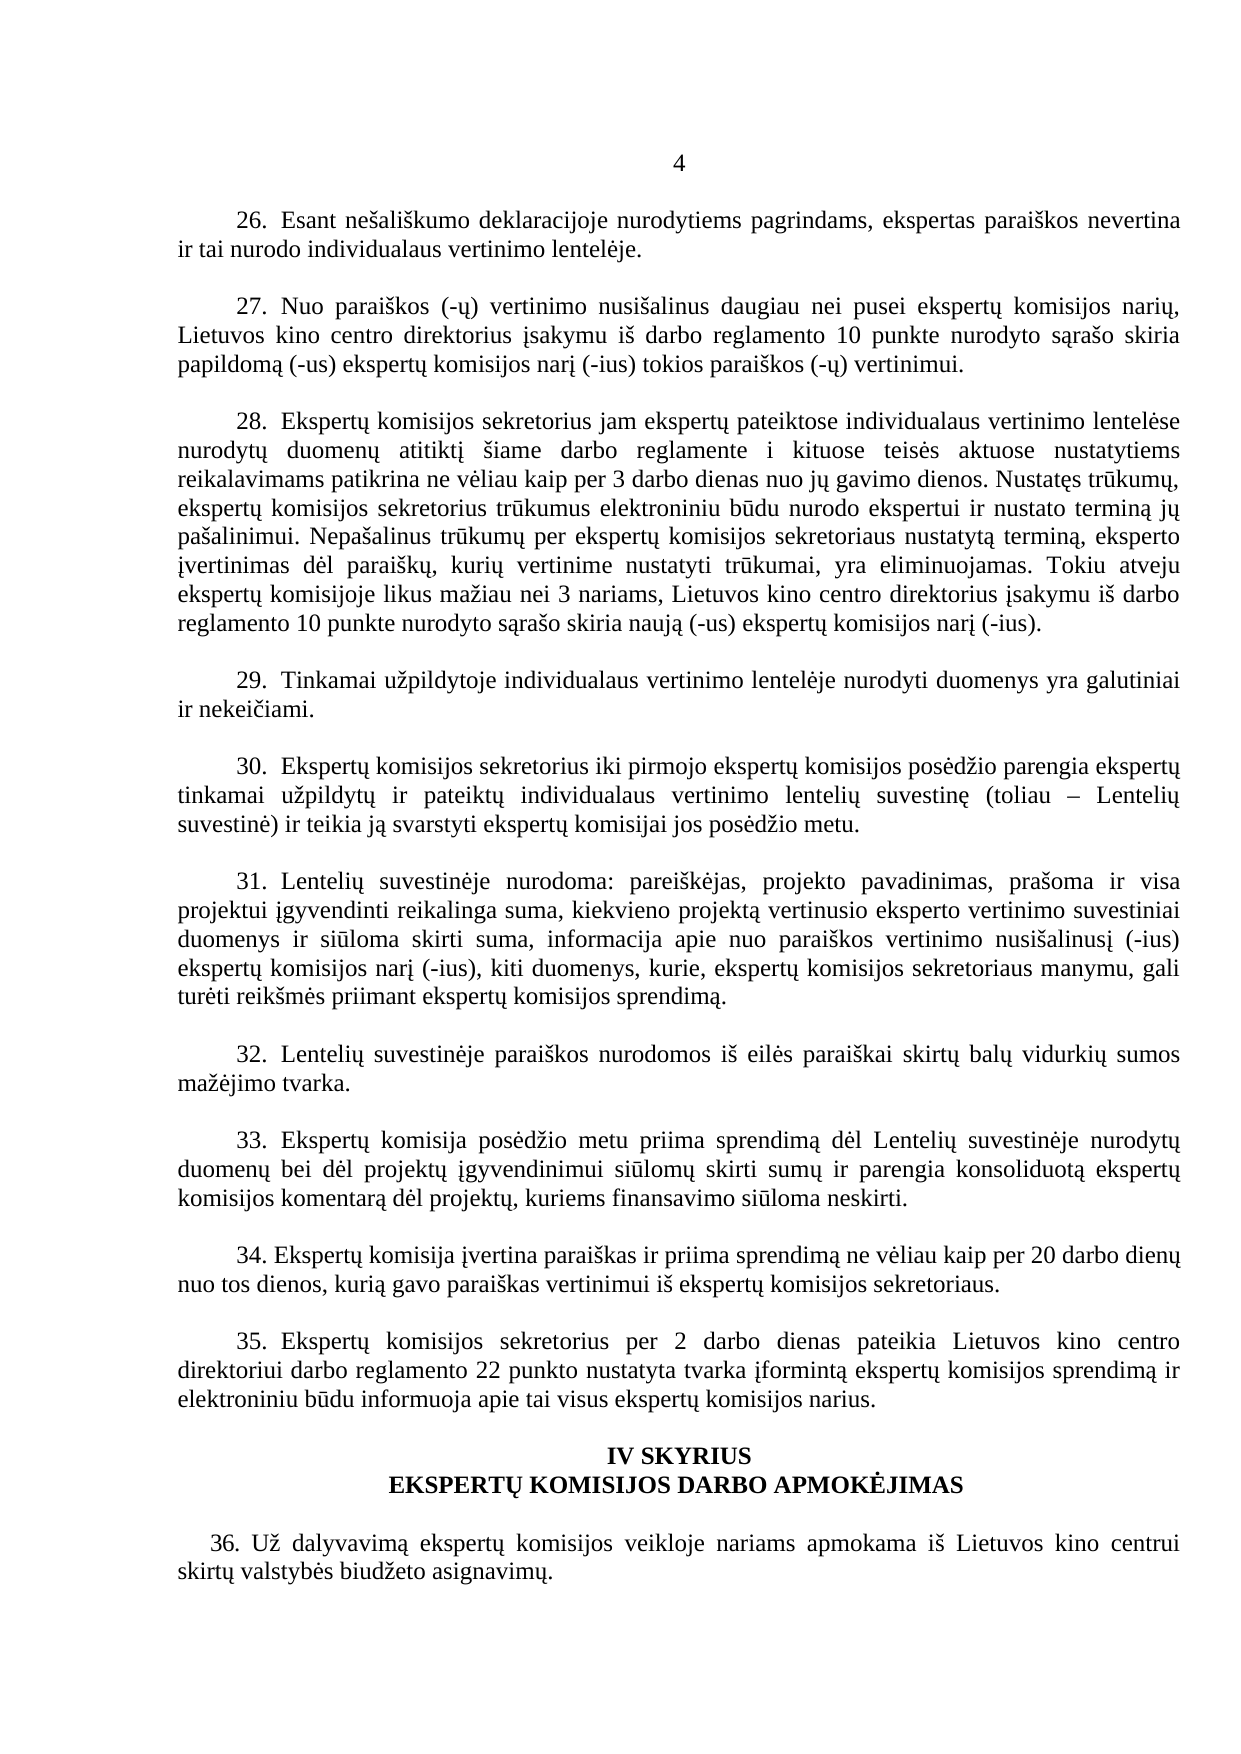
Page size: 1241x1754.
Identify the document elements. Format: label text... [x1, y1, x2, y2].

text IV SKYRIUS [177, 1441, 1181, 1470]
text EKSPERTŲ KOMISIJOS DARBO APMOKĖJIMAS [177, 1470, 1181, 1499]
text 28. Ekspertų komisijos sekretorius jam ekspertų pateiktose individualaus vertinimo lentelėse nurodytų duomenų atitiktį šiame darbo reglamente i kituose teisės aktuose nustatytiems reikalavimams patikrina ne vėliau kaip per 3 darbo dienas nuo jų gavimo dienos. Nustatęs trūkumų, ekspertų komisijos sekretorius trūkumus elektroniniu būdu nurodo ekspertui ir nustato terminą jų pašalinimui. Nepašalinus trūkumų per ekspertų komisijos sekretoriaus nustatytą terminą, eksperto įvertinimas dėl paraiškų, kurių vertinime nustatyti trūkumai, yra eliminuojamas. Tokiu atveju ekspertų komisijoje likus mažiau nei 3 nariams, Lietuvos kino centro direktorius įsakymu iš darbo reglamento 10 punkte nurodyto sąrašo skiria naują (-us) ekspertų komisijos narį (-ius). [177, 406, 1181, 636]
text 34. Ekspertų komisija įvertina paraiškas ir priima sprendimą ne vėliau kaip per 20 darbo dienų nuo tos dienos, kurią gavo paraiškas vertinimui iš ekspertų komisijos sekretoriaus. [177, 1240, 1181, 1298]
text 29. Tinkamai užpildytoje individualaus vertinimo lentelėje nurodyti duomenys yra galutiniai ir nekeičiami. [177, 665, 1181, 723]
text 26. Esant nešališkumo deklaracijoje nurodytiems pagrindams, ekspertas paraiškos nevertina ir tai nurodo individualaus vertinimo lentelėje. [177, 205, 1181, 263]
text 30. Ekspertų komisijos sekretorius iki pirmojo ekspertų komisijos posėdžio parengia ekspertų tinkamai užpildytų ir pateiktų individualaus vertinimo lentelių suvestinę (toliau – Lentelių suvestinė) ir teikia ją svarstyti ekspertų komisijai jos posėdžio metu. [177, 751, 1181, 838]
text 36. Už dalyvavimą ekspertų komisijos veikloje nariams apmokama iš Lietuvos kino centrui skirtų valstybės biudžeto asignavimų. [177, 1528, 1181, 1585]
text 31. Lentelių suvestinėje nurodoma: pareiškėjas, projekto pavadinimas, prašoma ir visa projektui įgyvendinti reikalinga suma, kiekvieno projektą vertinusio eksperto vertinimo suvestiniai duomenys ir siūloma skirti suma, informacija apie nuo paraiškos vertinimo nusišalinusį (-ius) ekspertų komisijos narį (-ius), kiti duomenys, kurie, ekspertų komisijos sekretoriaus manymu, gali turėti reikšmės priimant ekspertų komisijos sprendimą. [177, 866, 1181, 1010]
text 27. Nuo paraiškos (-ų) vertinimo nusišalinus daugiau nei pusei ekspertų komisijos narių, Lietuvos kino centro direktorius įsakymu iš darbo reglamento 10 punkte nurodyto sąrašo skiria papildomą (-us) ekspertų komisijos narį (-ius) tokios paraiškos (-ų) vertinimui. [177, 291, 1181, 378]
text 33. Ekspertų komisija posėdžio metu priima sprendimą dėl Lentelių suvestinėje nurodytų duomenų bei dėl projektų įgyvendinimui siūlomų skirti sumų ir parengia konsoliduotą ekspertų komisijos komentarą dėl projektų, kuriems finansavimo siūloma neskirti. [177, 1125, 1181, 1211]
text 32. Lentelių suvestinėje paraiškos nurodomos iš eilės paraiškai skirtų balų vidurkių sumos mažėjimo tvarka. [177, 1039, 1181, 1096]
text 35. Ekspertų komisijos sekretorius per 2 darbo dienas pateikia Lietuvos kino centro direktoriui darbo reglamento 22 punkto nustatyta tvarka įformintą ekspertų komisijos sprendimą ir elektroniniu būdu informuoja apie tai visus ekspertų komisijos narius. [177, 1326, 1181, 1413]
